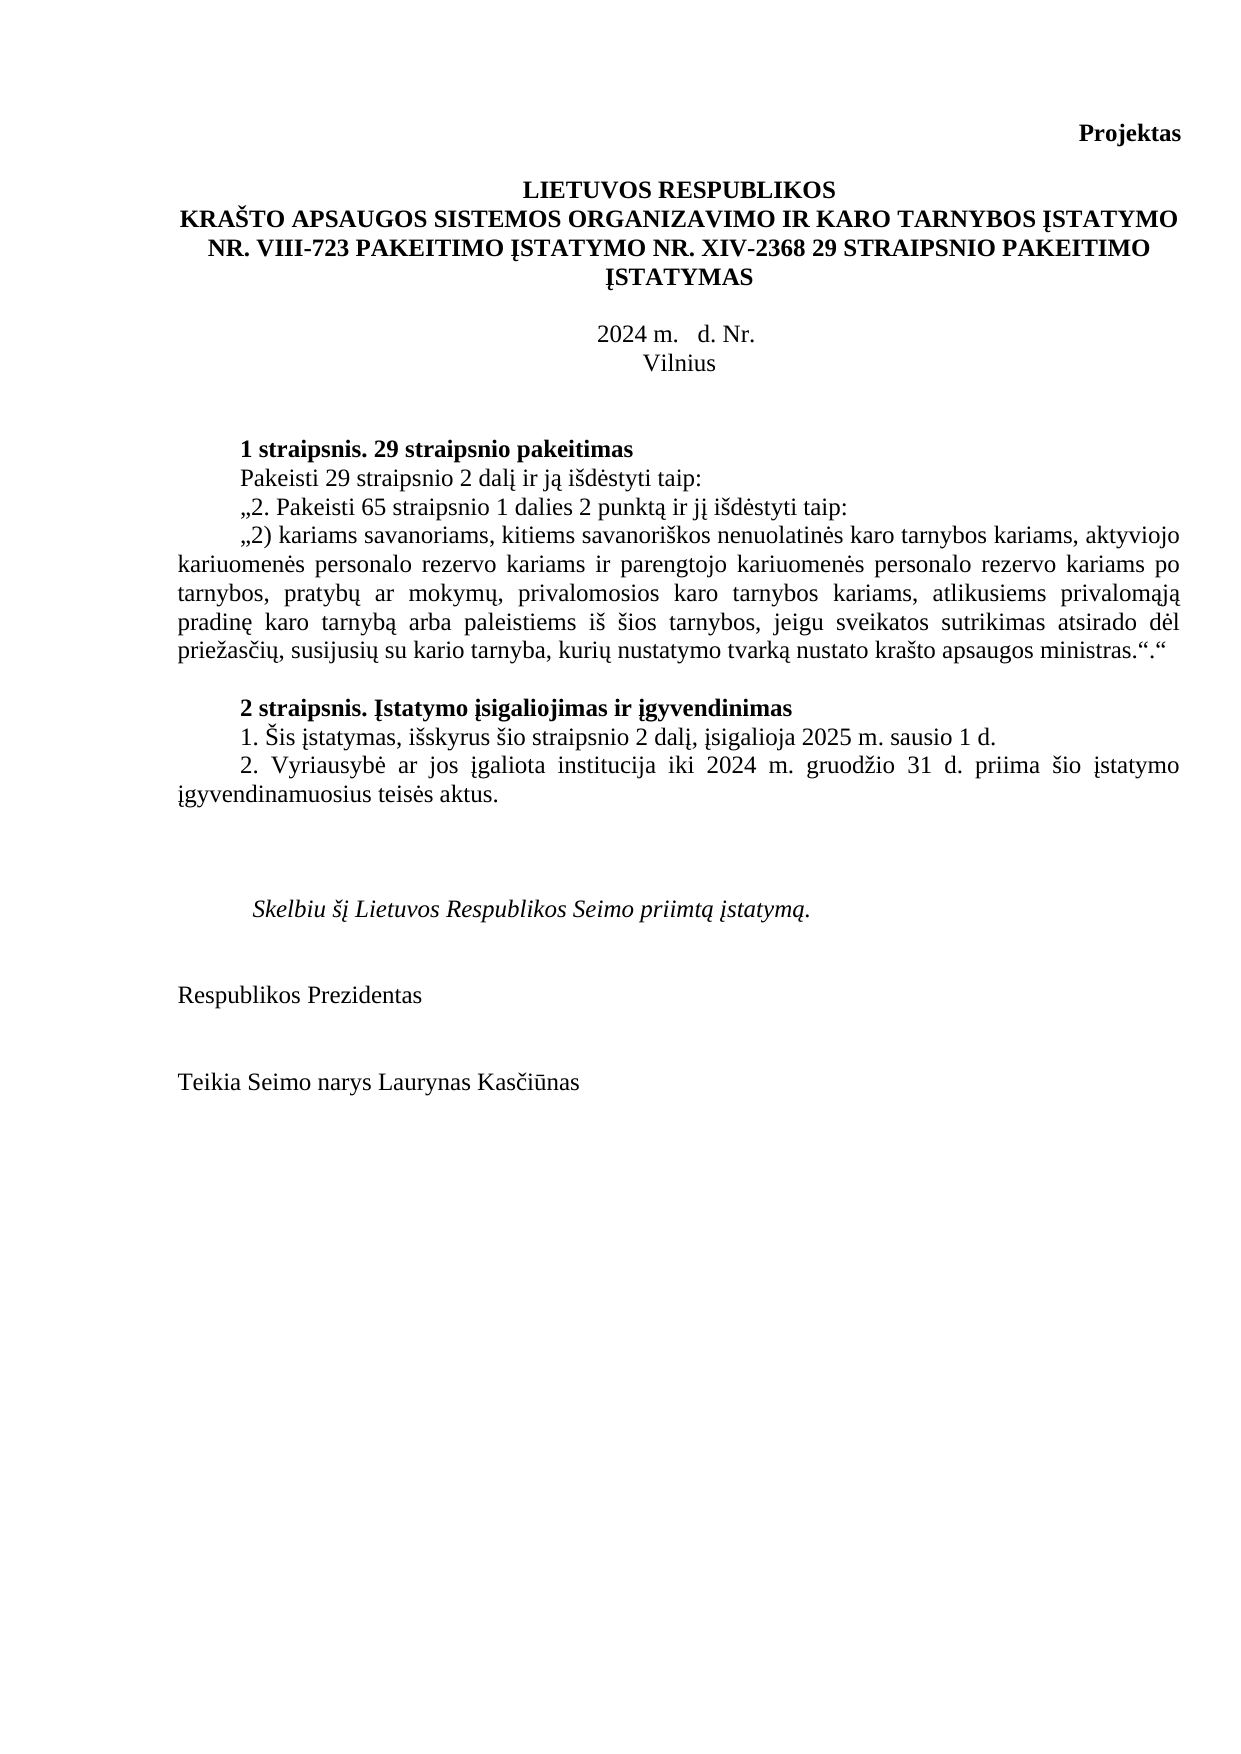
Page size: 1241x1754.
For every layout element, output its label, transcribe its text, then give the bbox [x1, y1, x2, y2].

text Teikia Seimo narys Laurynas Kasčiūnas [177, 1067, 1181, 1096]
text 2. Vyriausybė ar jos įgaliota institucija iki 2024 m. gruodžio 31 d. priima šio įstatymo įgyvendinamuosius teisės aktus. [177, 751, 1181, 808]
text 2 straipsnis. Įstatymo įsigaliojimas ir įgyvendinimas [177, 693, 1181, 722]
text Skelbiu šį Lietuvos Respublikos Seimo priimtą įstatymą. [177, 894, 1181, 923]
text KRAŠTO APSAUGOS SISTEMOS ORGANIZAVIMO IR KARO TARNYBOS ĮSTATYMO NR. VIII-723 PAKEITIMO ĮSTATYMO NR. XIV-2368 29 STRAIPSNIO PAKEITIMO [177, 204, 1181, 262]
text „2. Pakeisti 65 straipsnio 1 dalies 2 punktą ir jį išdėstyti taip: [177, 492, 1181, 521]
text 2024 m. d. Nr. [177, 319, 1181, 348]
text 1 straipsnis. 29 straipsnio pakeitimas [177, 434, 1181, 463]
text LIETUVOS RESPUBLIKOS [177, 176, 1181, 204]
text Pakeisti 29 straipsnio 2 dalį ir ją išdėstyti taip: [177, 463, 1181, 492]
text Projektas [930, 118, 1181, 147]
text 1. Šis įstatymas, išskyrus šio straipsnio 2 dalį, įsigalioja 2025 m. sausio 1 d. [177, 722, 1181, 751]
text ĮSTATYMAS [177, 262, 1181, 291]
text „2) kariams savanoriams, kitiems savanoriškos nenuolatinės karo tarnybos kariams, aktyviojo kariuomenės personalo rezervo kariams ir parengtojo kariuomenės personalo rezervo kariams po tarnybos, pratybų ar mokymų, privalomosios karo tarnybos kariams, atlikusiems privalomąją pradinę karo tarnybą arba paleistiems iš šios tarnybos, jeigu sveikatos sutrikimas atsirado dėl priežasčių, susijusių su kario tarnyba, kurių nustatymo tvarką nustato krašto apsaugos ministras.“.“ [177, 521, 1181, 664]
text Vilnius [177, 348, 1181, 377]
text Respublikos Prezidentas [177, 981, 1181, 1009]
